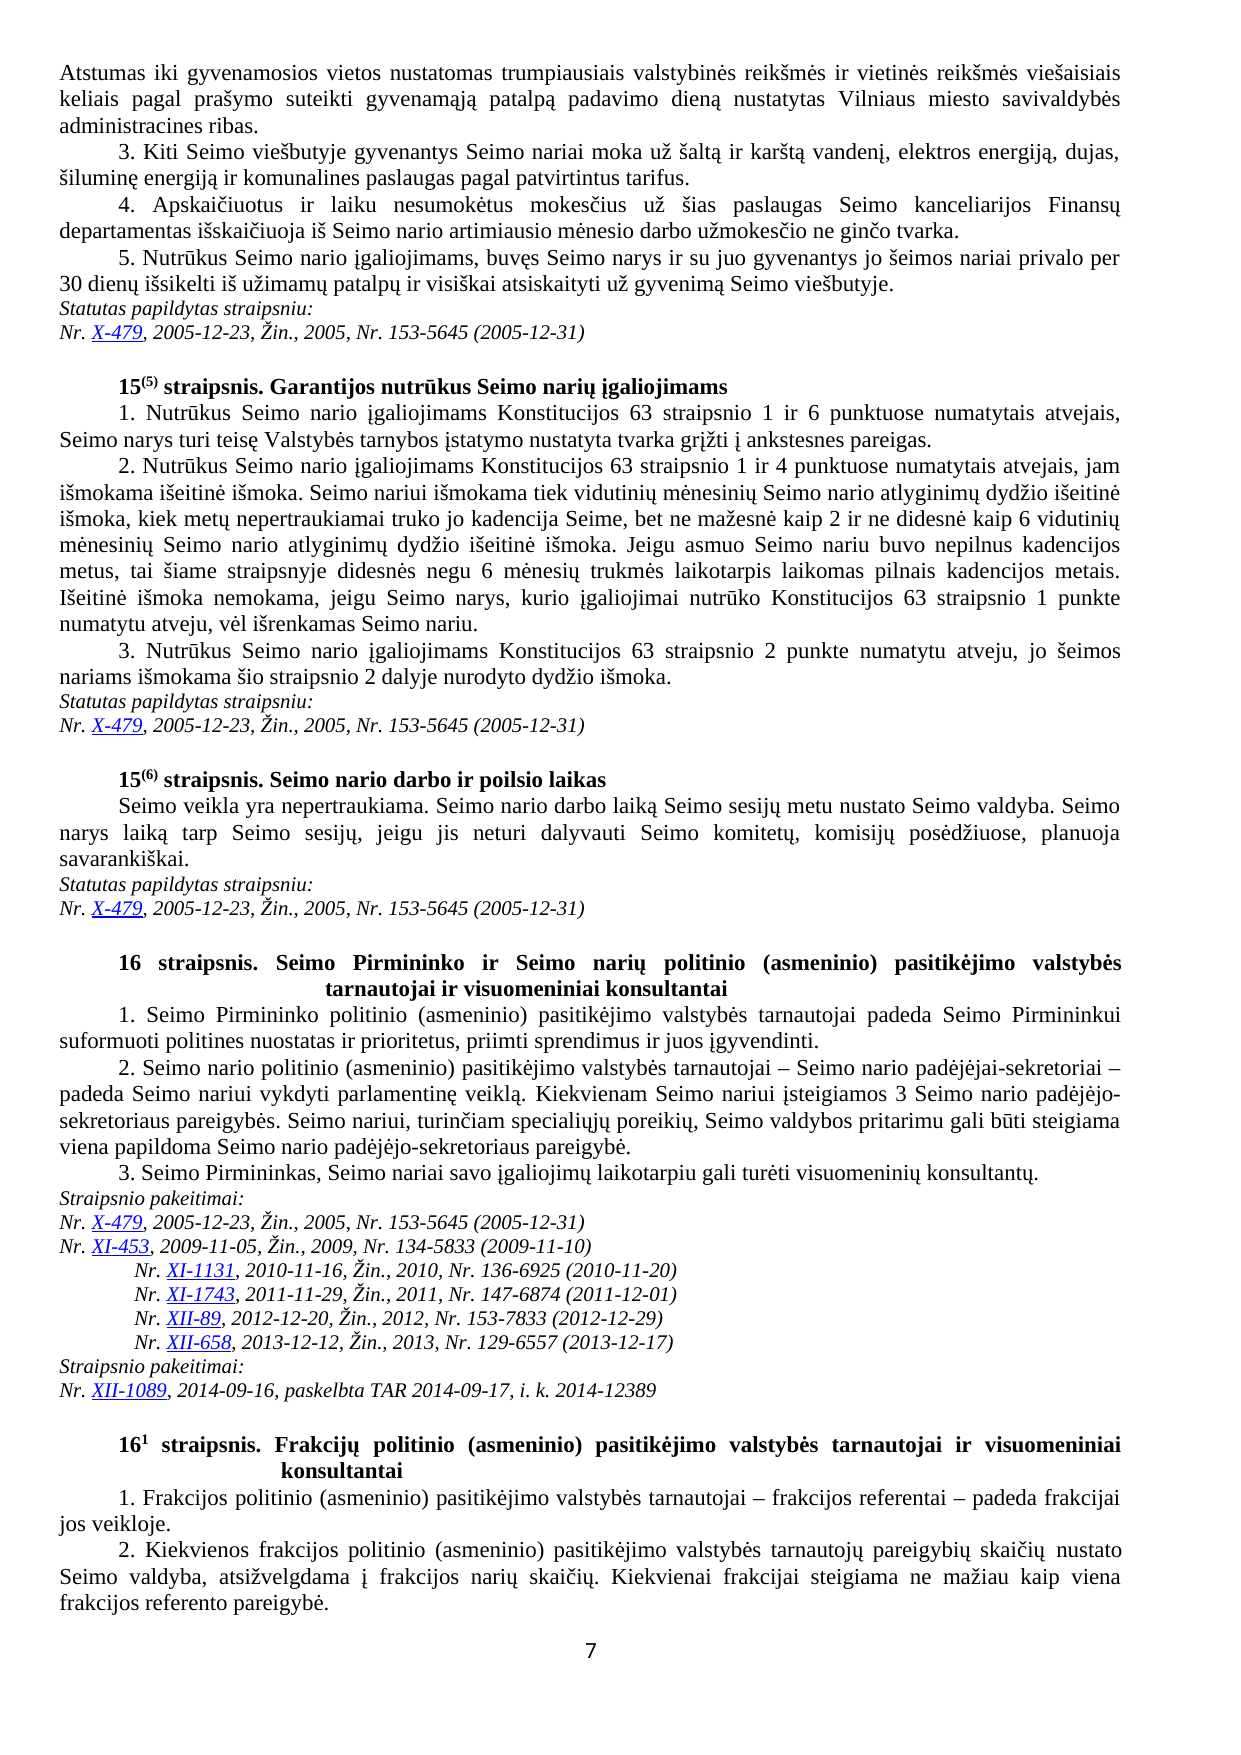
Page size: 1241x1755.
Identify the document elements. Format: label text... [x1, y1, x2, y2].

text 4. Apskaičiuotus ir laiku nesumokėtus mokesčius už šias paslaugas Seimo kanceliarijos Finansų departamentas išskaičiuoja iš Seimo nario artimiausio mėnesio darbo užmokesčio ne ginčo tvarka. [59, 191, 1122, 243]
text 16 straipsnis. Seimo Pirmininko ir Seimo narių politinio (asmeninio) pasitikėjimo valstybės tarnautojai ir visuomeniniai konsultantai [118, 948, 1122, 1001]
text Nr. XI-453, 2009-11-05, Žin., 2009, Nr. 134-5833 (2009-11-10) [59, 1234, 1122, 1258]
text Nr. X-479, 2005-12-23, Žin., 2005, Nr. 153-5645 (2005-12-31) [59, 713, 1122, 737]
text 1. Nutrūkus Seimo nario įgaliojimams Konstitucijos 63 straipsnio 1 ir 6 punktuose numatytais atvejais, Seimo narys turi teisę Valstybės tarnybos įstatymo nustatyta tvarka grįžti į ankstesnes pareigas. [59, 399, 1122, 452]
text Nr. X-479, 2005-12-23, Žin., 2005, Nr. 153-5645 (2005-12-31) [59, 1210, 1122, 1234]
text Nr. X-479, 2005-12-23, Žin., 2005, Nr. 153-5645 (2005-12-31) [59, 320, 1122, 344]
text 2. Seimo nario politinio (asmeninio) pasitikėjimo valstybės tarnautojai – Seimo nario padėjėjai-sekretoriai – padeda Seimo nariui vykdyti parlamentinę veiklą. Kiekvienam Seimo nariui įsteigiamos 3 Seimo nario padėjėjo-sekretoriaus pareigybės. Seimo nariui, turinčiam specialiųjų poreikių, Seimo valdybos pritarimu gali būti steigiama viena papildoma Seimo nario padėjėjo-sekretoriaus pareigybė. [59, 1054, 1122, 1159]
text Nr. X-479, 2005-12-23, Žin., 2005, Nr. 153-5645 (2005-12-31) [59, 896, 1122, 920]
text 2. Nutrūkus Seimo nario įgaliojimams Konstitucijos 63 straipsnio 1 ir 4 punktuose numatytais atvejais, jam išmokama išeitinė išmoka. Seimo nariui išmokama tiek vidutinių mėnesinių Seimo nario atlyginimų dydžio išeitinė išmoka, kiek metų nepertraukiamai truko jo kadencija Seime, bet ne mažesnė kaip 2 ir ne didesnė kaip 6 vidutinių mėnesinių Seimo nario atlyginimų dydžio išeitinė išmoka. Jeigu asmuo Seimo nariu buvo nepilnus kadencijos metus, tai šiame straipsnyje didesnės negu 6 mėnesių trukmės laikotarpis laikomas pilnais kadencijos metais. Išeitinė išmoka nemokama, jeigu Seimo narys, kurio įgaliojimai nutrūko Konstitucijos 63 straipsnio 1 punkte numatytu atveju, vėl išrenkamas Seimo nariu. [59, 452, 1122, 637]
text Straipsnio pakeitimai: [59, 1354, 1122, 1378]
text 3. Seimo Pirmininkas, Seimo nariai savo įgaliojimų laikotarpiu gali turėti visuomeninių konsultantų. [59, 1159, 1122, 1186]
text 161 straipsnis. Frakcijų politinio (asmeninio) pasitikėjimo valstybės tarnautojai ir visuomeniniai konsultantai [118, 1431, 1122, 1484]
text 3. Nutrūkus Seimo nario įgaliojimams Konstitucijos 63 straipsnio 2 punkte numatytu atveju, jo šeimos nariams išmokama šio straipsnio 2 dalyje nurodyto dydžio išmoka. [59, 637, 1122, 689]
text 3. Kiti Seimo viešbutyje gyvenantys Seimo nariai moka už šaltą ir karštą vandenį, elektros energiją, dujas, šiluminę energiją ir komunalines paslaugas pagal patvirtintus tarifus. [59, 138, 1122, 191]
text Statutas papildytas straipsniu: [59, 296, 1122, 320]
text 5. Nutrūkus Seimo nario įgaliojimams, buvęs Seimo narys ir su juo gyvenantys jo šeimos nariai privalo per 30 dienų išsikelti iš užimamų patalpų ir visiškai atsiskaityti už gyvenimą Seimo viešbutyje. [59, 243, 1122, 296]
text Nr. XII-1089, 2014-09-16, paskelbta TAR 2014-09-17, i. k. 2014-12389 [59, 1378, 1122, 1402]
text 1. Frakcijos politinio (asmeninio) pasitikėjimo valstybės tarnautojai – frakcijos referentai – padeda frakcijai jos veikloje. [59, 1484, 1122, 1536]
text 15(6) straipsnis. Seimo nario darbo ir poilsio laikas [59, 766, 1122, 793]
text 15(5) straipsnis. Garantijos nutrūkus Seimo narių įgaliojimams [59, 373, 1122, 399]
text 2. Kiekvienos frakcijos politinio (asmeninio) pasitikėjimo valstybės tarnautojų pareigybių skaičių nustato Seimo valdyba, atsižvelgdama į frakcijos narių skaičių. Kiekvienai frakcijai steigiama ne mažiau kaip viena frakcijos referento pareigybė. [59, 1536, 1122, 1616]
text 1. Seimo Pirmininko politinio (asmeninio) pasitikėjimo valstybės tarnautojai padeda Seimo Pirmininkui suformuoti politines nuostatas ir prioritetus, priimti sprendimus ir juos įgyvendinti. [59, 1001, 1122, 1054]
text Straipsnio pakeitimai: [59, 1186, 1122, 1210]
text Nr. XII-658, 2013-12-12, Žin., 2013, Nr. 129-6557 (2013-12-17) [59, 1330, 1122, 1354]
text Nr. XII-89, 2012-12-20, Žin., 2012, Nr. 153-7833 (2012-12-29) [59, 1306, 1122, 1330]
text Atstumas iki gyvenamosios vietos nustatomas trumpiausiais valstybinės reikšmės ir vietinės reikšmės viešaisiais keliais pagal prašymo suteikti gyvenamąją patalpą padavimo dieną nustatytas Vilniaus miesto savivaldybės administracines ribas. [59, 59, 1122, 138]
text Nr. XI-1131, 2010-11-16, Žin., 2010, Nr. 136-6925 (2010-11-20) [59, 1258, 1122, 1282]
text Statutas papildytas straipsniu: [59, 689, 1122, 713]
text Statutas papildytas straipsniu: [59, 872, 1122, 896]
text Nr. XI-1743, 2011-11-29, Žin., 2011, Nr. 147-6874 (2011-12-01) [59, 1282, 1122, 1306]
text Seimo veikla yra nepertraukiama. Seimo nario darbo laiką Seimo sesijų metu nustato Seimo valdyba. Seimo narys laiką tarp Seimo sesijų, jeigu jis neturi dalyvauti Seimo komitetų, komisijų posėdžiuose, planuoja savarankiškai. [59, 793, 1122, 872]
